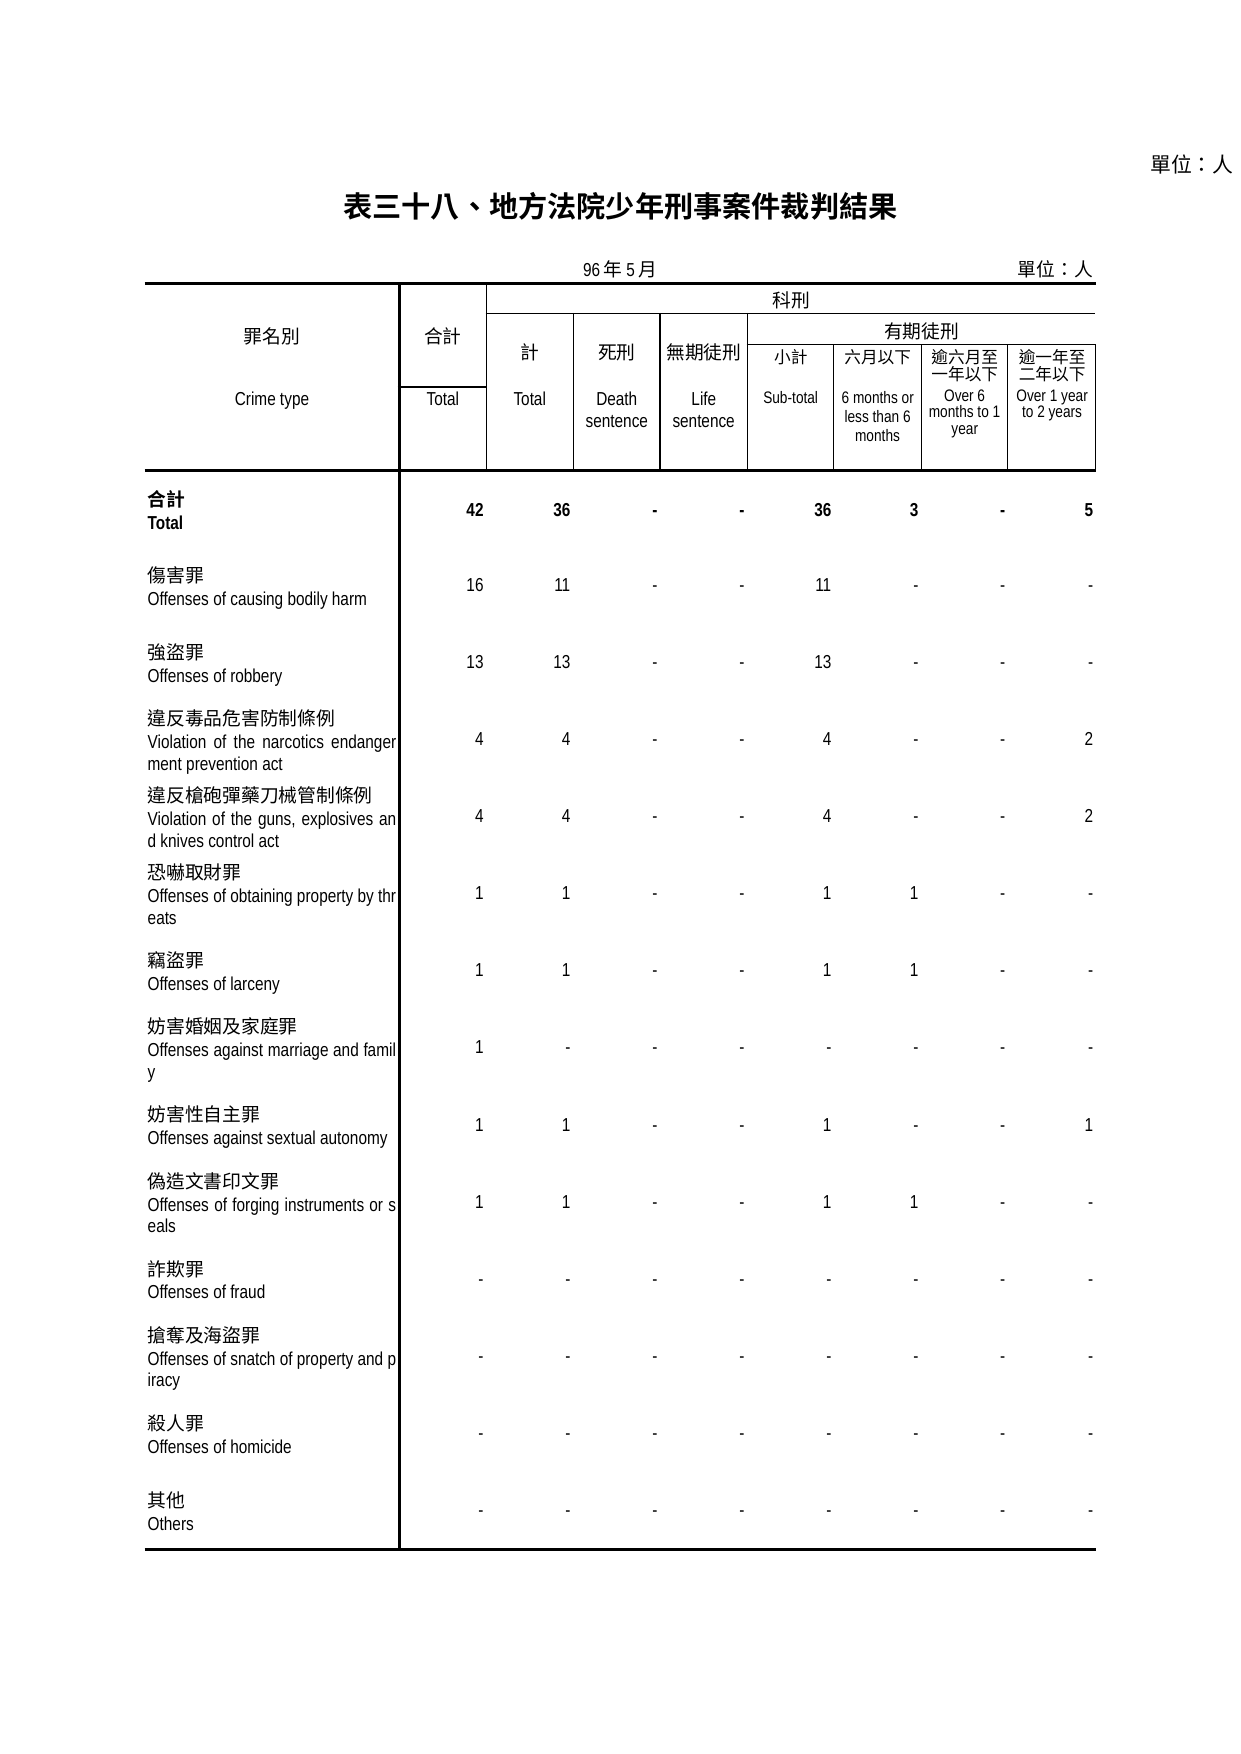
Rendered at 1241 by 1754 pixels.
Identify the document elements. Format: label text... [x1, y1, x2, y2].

table_cell - [1008, 1009, 1096, 1086]
table_cell 2 [1008, 778, 1096, 854]
table_cell 1 [486, 1163, 573, 1240]
table_cell - [401, 1240, 486, 1317]
table_cell - [486, 1009, 573, 1086]
table_cell - [1008, 932, 1096, 1009]
table_cell 1 [747, 1163, 834, 1240]
table_cell 36 [486, 472, 573, 546]
table_cell - [660, 1471, 747, 1548]
table_cell - [660, 623, 747, 700]
table_cell - [921, 1163, 1008, 1240]
table_cell 1 [834, 1163, 921, 1240]
table_cell 36 [747, 472, 834, 546]
table_cell 1 [401, 855, 486, 932]
table_cell 搶奪及海盜罪 Offenses of snatch of property and piracy [145, 1317, 398, 1394]
table_cell 妨害性自主罪 Offenses against sextual autonomy [145, 1086, 398, 1163]
table_cell - [401, 1471, 486, 1548]
table_cell - [660, 855, 747, 932]
table_cell Death sentence [574, 386, 659, 469]
table_cell - [660, 1086, 747, 1163]
table_cell - [660, 1240, 747, 1317]
table_cell 11 [486, 546, 573, 623]
table_cell - [1008, 546, 1096, 623]
table_cell 竊盜罪 Offenses of larceny [145, 932, 398, 1009]
table_cell - [573, 700, 660, 777]
table_cell - [1008, 1163, 1096, 1240]
table_cell 13 [486, 623, 573, 700]
table_cell - [747, 1317, 834, 1394]
table_cell - [834, 546, 921, 623]
table_cell 1 [401, 932, 486, 1009]
table_cell - [834, 778, 921, 854]
table_cell - [747, 1240, 834, 1317]
table_cell - [401, 1394, 486, 1471]
table_cell 逾一年至二年以下 [1008, 345, 1095, 386]
table_cell 六月以下 [834, 345, 921, 386]
table_cell 4 [486, 778, 573, 854]
text [1150, 173, 1240, 181]
text 單位：人 [1150, 148, 1240, 173]
table_cell - [921, 623, 1008, 700]
table_cell - [921, 1317, 1008, 1394]
table_cell - [921, 1086, 1008, 1163]
table_cell 6 months or less than 6 months [834, 386, 921, 469]
table_cell - [573, 932, 660, 1009]
table_cell 1 [747, 855, 834, 932]
table_cell - [660, 932, 747, 1009]
table_cell - [573, 1240, 660, 1317]
table_cell - [660, 1163, 747, 1240]
table_cell 4 [747, 778, 834, 854]
table_cell - [573, 1471, 660, 1548]
table_cell 違反槍砲彈藥刀械管制條例 Violation of the guns, explosives and knives control act [145, 778, 398, 854]
table_cell - [1008, 1317, 1096, 1394]
table_cell Over 6 months to 1 year [922, 386, 1007, 469]
table_cell - [834, 1394, 921, 1471]
table_cell - [747, 1394, 834, 1471]
table_cell 4 [401, 700, 486, 777]
table_cell - [834, 1086, 921, 1163]
table_cell 其他 Others [145, 1471, 398, 1548]
table_cell - [834, 1240, 921, 1317]
table_cell 1 [401, 1163, 486, 1240]
table_cell - [486, 1317, 573, 1394]
table_cell 1 [834, 932, 921, 1009]
table_cell - [834, 1471, 921, 1548]
table_cell - [921, 1471, 1008, 1548]
table_cell 合計 Total [145, 472, 398, 546]
table_cell 13 [747, 623, 834, 700]
table_cell Over 1 year to 2 years [1008, 386, 1095, 469]
table_cell - [921, 778, 1008, 854]
table_cell 有期徒刑 [748, 313, 1096, 344]
table_cell 11 [747, 546, 834, 623]
table_cell - [660, 472, 747, 546]
table_cell - [660, 1394, 747, 1471]
table_cell - [1008, 1471, 1096, 1548]
table_cell - [660, 700, 747, 777]
table_cell - [660, 778, 747, 854]
table_cell - [1008, 855, 1096, 932]
table_cell - [573, 472, 660, 546]
table_cell 傷害罪 Offenses of causing bodily harm [145, 546, 398, 623]
table_cell 1 [401, 1009, 486, 1086]
table_cell 計 [487, 314, 573, 386]
table_cell 1 [486, 855, 573, 932]
table_cell 4 [486, 700, 573, 777]
table_cell 1 [1008, 1086, 1096, 1163]
table_cell 妨害婚姻及家庭罪 Offenses against marriage and family [145, 1009, 398, 1086]
table_cell - [660, 1009, 747, 1086]
table_cell Sub-total [748, 386, 833, 469]
table_cell - [921, 700, 1008, 777]
table_cell - [834, 1317, 921, 1394]
table_cell 1 [401, 1086, 486, 1163]
table_cell 1 [747, 932, 834, 1009]
table_cell 16 [401, 546, 486, 623]
table_cell 1 [747, 1086, 834, 1163]
table_cell - [573, 1317, 660, 1394]
table_header 合計 [401, 285, 486, 386]
table_cell Life sentence [661, 386, 747, 469]
table_cell - [1008, 1240, 1096, 1317]
table_cell 4 [747, 700, 834, 777]
table_cell 1 [486, 1086, 573, 1163]
table_cell - [834, 1009, 921, 1086]
table_cell 違反毒品危害防制條例 Violation of the narcotics endangerment prevention act [145, 700, 398, 777]
table_cell 1 [486, 932, 573, 1009]
table_cell - [486, 1471, 573, 1548]
table_cell 2 [1008, 700, 1096, 777]
table_cell - [401, 1317, 486, 1394]
table_cell - [834, 623, 921, 700]
table_cell 逾六月至一年以下 [922, 345, 1007, 386]
table_cell - [921, 932, 1008, 1009]
table_cell 小計 [748, 345, 833, 386]
table_cell - [921, 1009, 1008, 1086]
table_header 科刑 [487, 285, 1096, 313]
table_cell 5 [1008, 472, 1096, 546]
table_cell - [573, 1394, 660, 1471]
table_cell - [573, 1086, 660, 1163]
table_cell - [573, 855, 660, 932]
table_cell 死刑 [574, 314, 659, 386]
table_cell 強盜罪 Offenses of robbery [145, 623, 398, 700]
table_cell - [921, 1394, 1008, 1471]
table_cell - [921, 546, 1008, 623]
table_cell 1 [834, 855, 921, 932]
table_cell 詐欺罪 Offenses of fraud [145, 1240, 398, 1317]
table_cell 恐嚇取財罪 Offenses of obtaining property by threats [145, 855, 398, 932]
table_cell 無期徒刑 [661, 314, 747, 386]
table_cell - [486, 1394, 573, 1471]
table_cell Crime type [145, 386, 398, 469]
table_cell - [834, 700, 921, 777]
text 96年5月 單位：人 [148, 254, 1092, 282]
table_cell - [1008, 623, 1096, 700]
text [1150, 141, 1240, 148]
table_cell - [921, 855, 1008, 932]
table_cell Total [487, 386, 573, 469]
table_cell - [486, 1240, 573, 1317]
table_cell - [1008, 1394, 1096, 1471]
table_cell 4 [401, 778, 486, 854]
table_cell - [573, 1163, 660, 1240]
table_cell - [573, 546, 660, 623]
table_cell 殺人罪 Offenses of homicide [145, 1394, 398, 1471]
table_cell - [573, 1009, 660, 1086]
table_cell Total [401, 388, 486, 469]
table_cell 3 [834, 472, 921, 546]
text 表三十八、地方法院少年刑事案件裁判結果 [148, 183, 1092, 225]
table_cell - [747, 1009, 834, 1086]
table_cell - [573, 623, 660, 700]
table_cell - [660, 1317, 747, 1394]
table_cell - [921, 472, 1008, 546]
table_header 罪名別 [145, 285, 398, 386]
table_cell - [921, 1240, 1008, 1317]
table_cell 42 [401, 472, 486, 546]
table_cell 偽造文書印文罪 Offenses of forging instruments or seals [145, 1163, 398, 1240]
table_cell 13 [401, 623, 486, 700]
table_cell - [660, 546, 747, 623]
table_cell - [747, 1471, 834, 1548]
table_cell - [573, 778, 660, 854]
